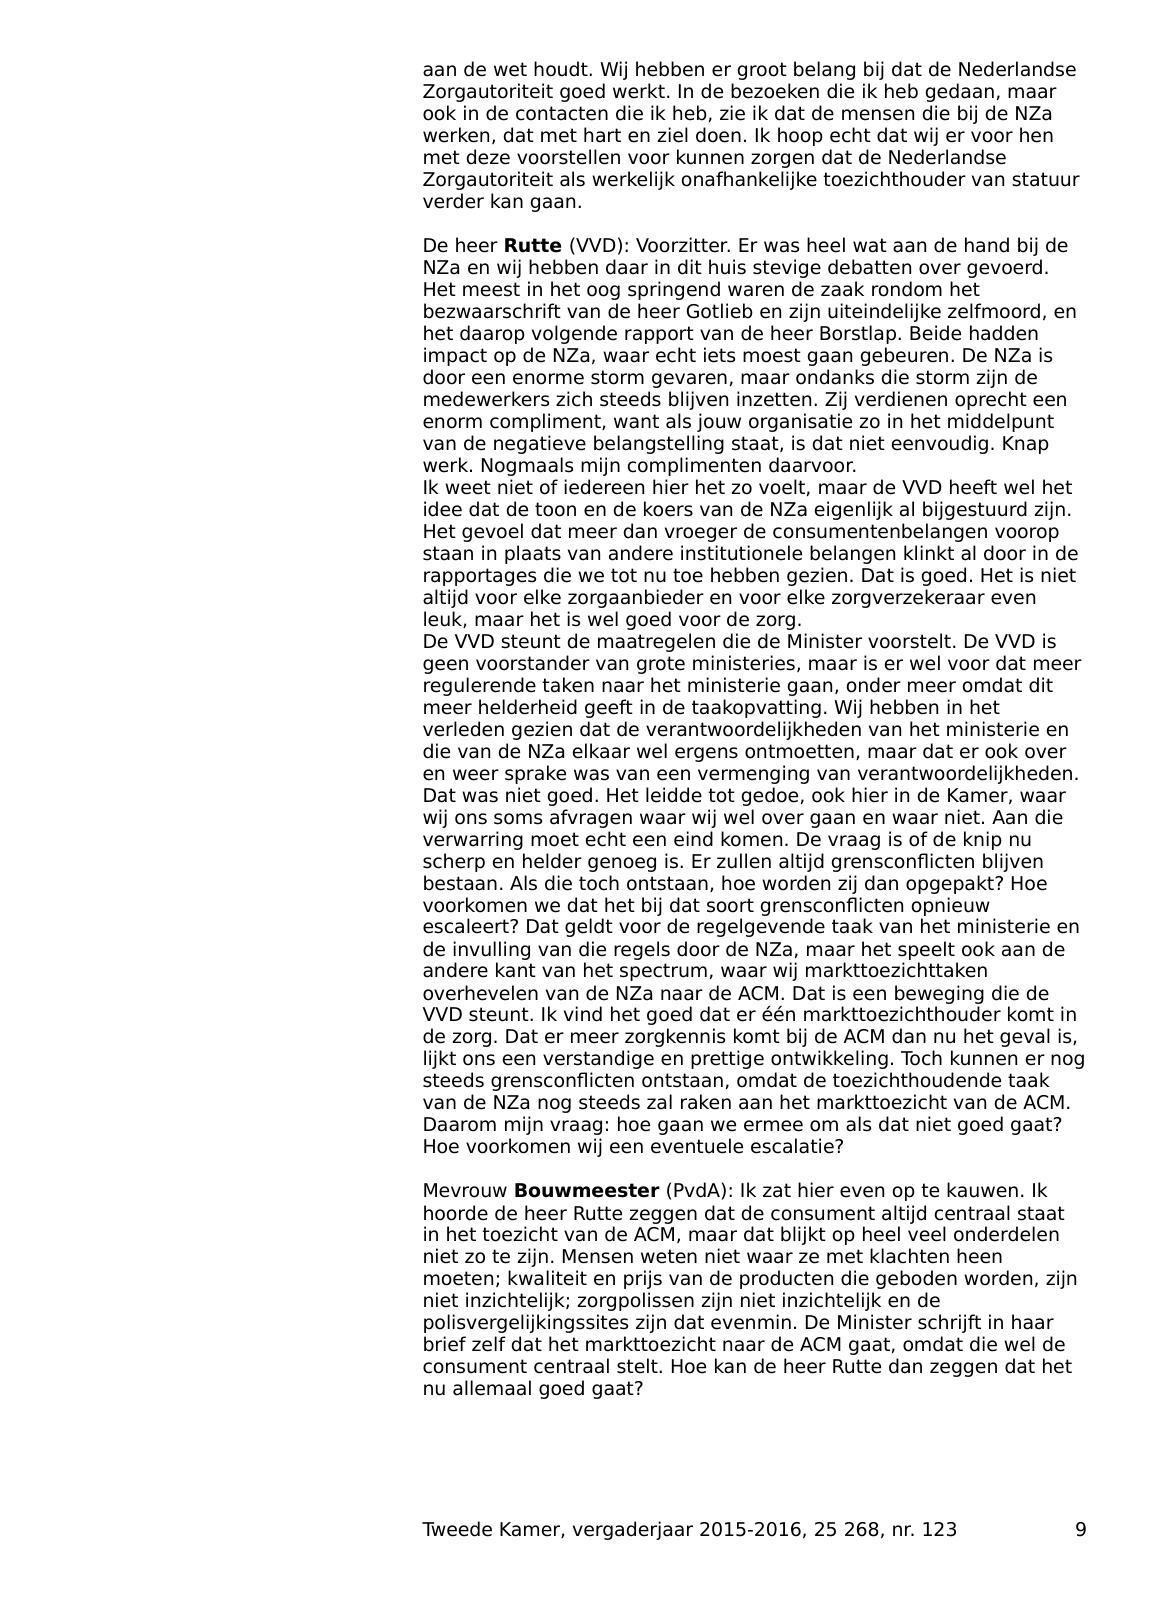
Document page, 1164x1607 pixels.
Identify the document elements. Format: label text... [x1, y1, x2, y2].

text aan de wet houdt. Wij hebben er groot belang bij dat de Nederlandse Zorgautoriteit goed werkt. In de bezoeken die ik heb gedaan, maar ook in de contacten die ik heb, zie ik dat de mensen die bij de NZa werken, dat met hart en ziel doen. Ik hoop echt dat wij er voor hen met deze voorstellen voor kunnen zorgen dat de Nederlandse Zorgautoriteit als werkelijk onafhankelijke toezichthouder van statuur verder kan gaan. [422, 59, 1087, 213]
text De VVD steunt de maatregelen die de Minister voorstelt. De VVD is geen voorstander van grote ministeries, maar is er wel voor dat meer regulerende taken naar het ministerie gaan, onder meer omdat dit meer helderheid geeft in de taakopvatting. Wij hebben in het verleden gezien dat de verantwoordelijkheden van het ministerie en die van de NZa elkaar wel ergens ontmoetten, maar dat er ook over en weer sprake was van een vermenging van verantwoordelijkheden. Dat was niet goed. Het leidde tot gedoe, ook hier in de Kamer, waar wij ons soms afvragen waar wij wel over gaan en waar niet. Aan die verwarring moet echt een eind komen. De vraag is of de knip nu scherp en helder genoeg is. Er zullen altijd grensconflicten blijven bestaan. Als die toch ontstaan, hoe worden zij dan opgepakt? Hoe voorkomen we dat het bij dat soort grensconflicten opnieuw escaleert? Dat geldt voor de regelgevende taak van het ministerie en de invulling van die regels door de NZa, maar het speelt ook aan de andere kant van het spectrum, waar wij markttoezichttaken overhevelen van de NZa naar de ACM. Dat is een beweging die de VVD steunt. Ik vind het goed dat er één markttoezichthouder komt in de zorg. Dat er meer zorgkennis komt bij de ACM dan nu het geval is, lijkt ons een verstandige en prettige ontwikkeling. Toch kunnen er nog steeds grensconflicten ontstaan, omdat de toezichthoudende taak van de NZa nog steeds zal raken aan het markttoezicht van de ACM. Daarom mijn vraag: hoe gaan we ermee om als dat niet goed gaat? Hoe voorkomen wij een eventuele escalatie? [422, 631, 1087, 1158]
text De heer Rutte (VVD): Voorzitter. Er was heel wat aan de hand bij de NZa en wij hebben daar in dit huis stevige debatten over gevoerd. Het meest in het oog springend waren de zaak rondom het bezwaarschrift van de heer Gotlieb en zijn uiteindelijke zelfmoord, en het daarop volgende rapport van de heer Borstlap. Beide hadden impact op de NZa, waar echt iets moest gaan gebeuren. De NZa is door een enorme storm gevaren, maar ondanks die storm zijn de medewerkers zich steeds blijven inzetten. Zij verdienen oprecht een enorm compliment, want als jouw organisatie zo in het middelpunt van de negatieve belangstelling staat, is dat niet eenvoudig. Knap werk. Nogmaals mijn complimenten daarvoor. [422, 235, 1087, 477]
text Ik weet niet of iedereen hier het zo voelt, maar de VVD heeft wel het idee dat de toon en de koers van de NZa eigenlijk al bijgestuurd zijn. Het gevoel dat meer dan vroeger de consumentenbelangen voorop staan in plaats van andere institutionele belangen klinkt al door in de rapportages die we tot nu toe hebben gezien. Dat is goed. Het is niet altijd voor elke zorgaanbieder en voor elke zorgverzekeraar even leuk, maar het is wel goed voor de zorg. [422, 477, 1087, 631]
text Mevrouw Bouwmeester (PvdA): Ik zat hier even op te kauwen. Ik hoorde de heer Rutte zeggen dat de consument altijd centraal staat in het toezicht van de ACM, maar dat blijkt op heel veel onderdelen niet zo te zijn. Mensen weten niet waar ze met klachten heen moeten; kwaliteit en prijs van de producten die geboden worden, zijn niet inzichtelijk; zorgpolissen zijn niet inzichtelijk en de polisvergelijkingssites zijn dat evenmin. De Minister schrijft in haar brief zelf dat het markttoezicht naar de ACM gaat, omdat die wel de consument centraal stelt. Hoe kan de heer Rutte dan zeggen dat het nu allemaal goed gaat? [422, 1180, 1087, 1400]
